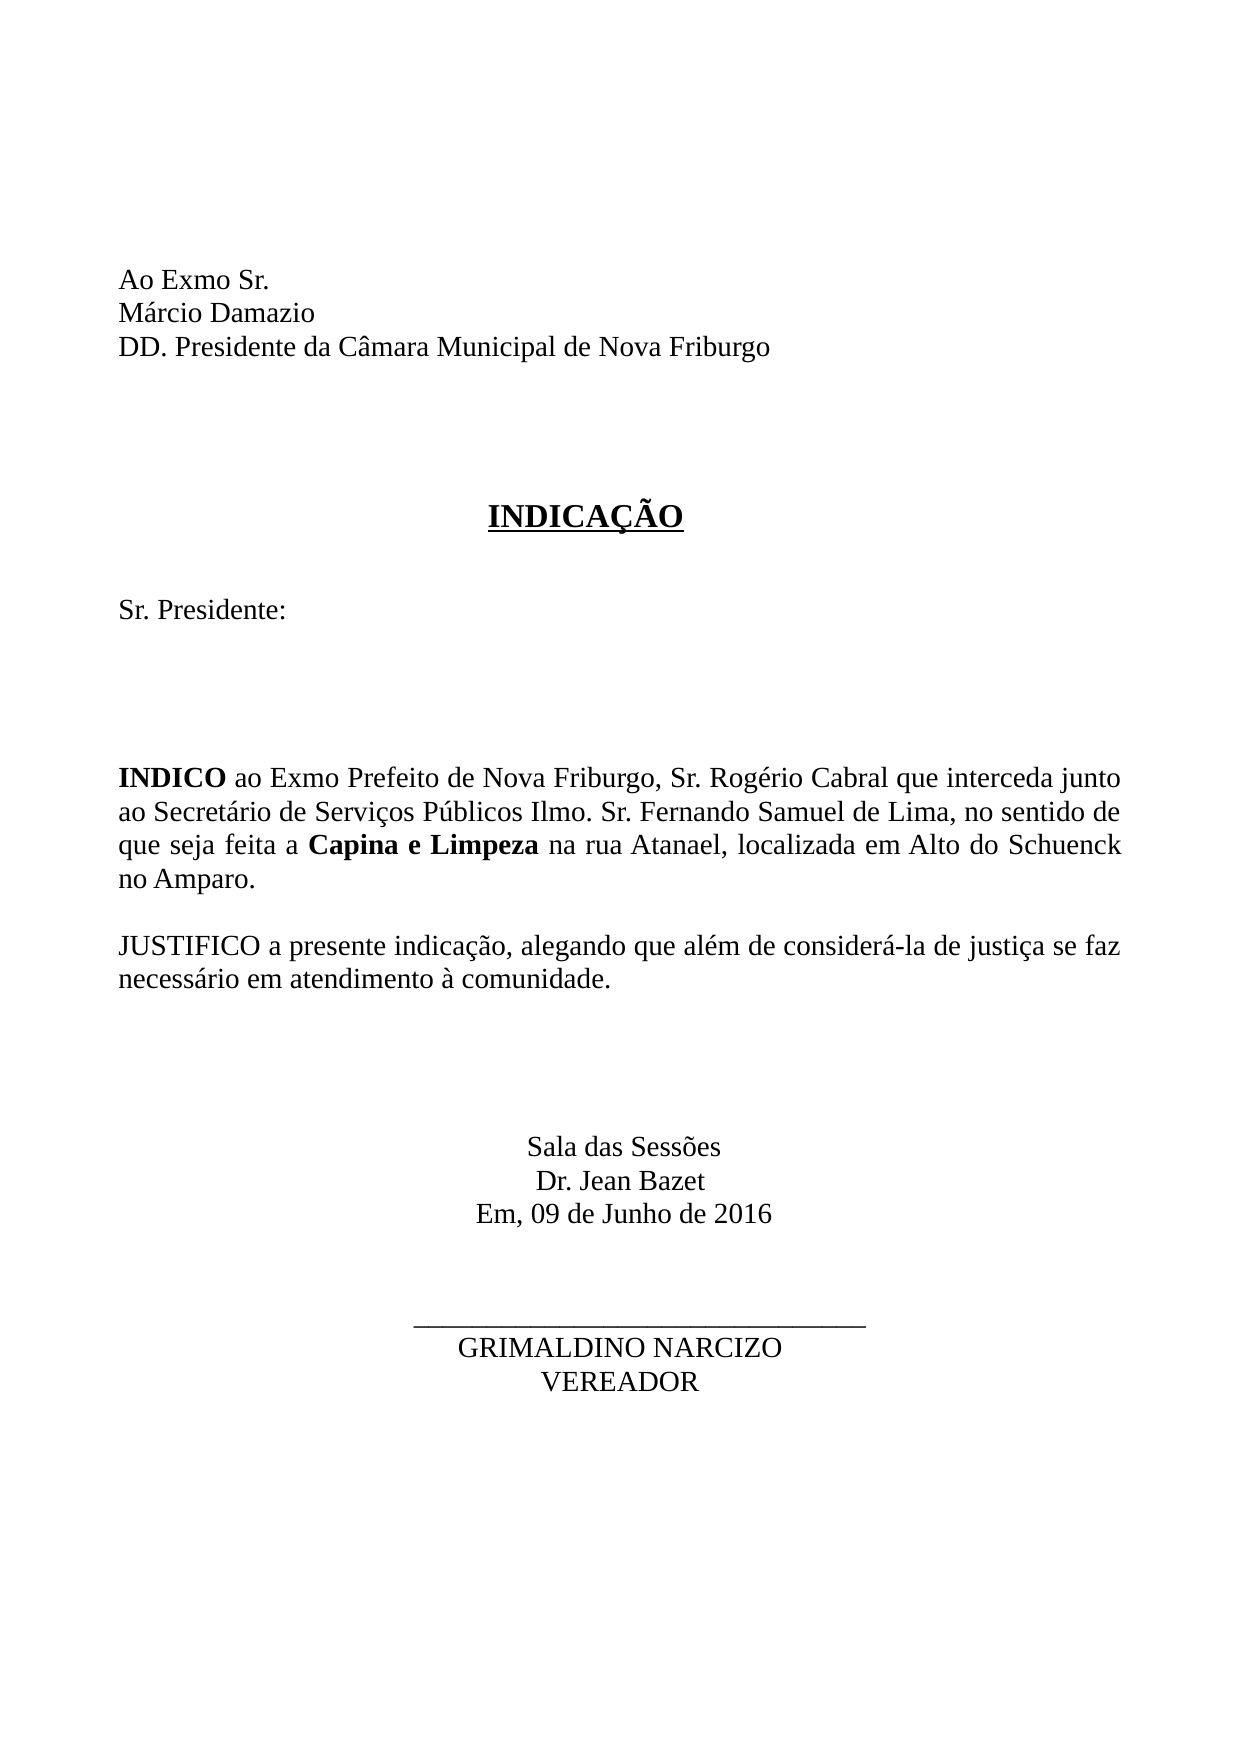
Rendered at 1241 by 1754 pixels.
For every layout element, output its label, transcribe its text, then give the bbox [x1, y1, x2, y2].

text VEREADOR [118, 1364, 1122, 1397]
text Márcio Damazio [118, 295, 1122, 329]
text DD. Presidente da Câmara Municipal de Nova Friburgo [118, 329, 1122, 362]
text Sala das Sessões [118, 1129, 1122, 1163]
text INDICO ao Exmo Prefeito de Nova Friburgo, Sr. Rogério Cabral que interceda junto ao Secretário de Serviços Públicos Ilmo. Sr. Fernando Samuel de Lima, no sentido de que seja feita a Capina e Limpeza na rua Atanael, localizada em Alto do Schuenck no Amparo. [118, 760, 1122, 894]
text GRIMALDINO NARCIZO [118, 1330, 1122, 1364]
text _______________________________ [118, 1297, 1122, 1330]
text Em, 09 de Junho de 2016 [118, 1196, 1122, 1230]
text Ao Exmo Sr. [118, 262, 1122, 295]
text Sr. Presidente: [118, 592, 1122, 626]
text INDICAÇÃO [118, 497, 1122, 535]
text JUSTIFICO a presente indicação, alegando que além de considerá-la de justiça se faz necessário em atendimento à comunidade. [118, 928, 1122, 995]
text Dr. Jean Bazet [118, 1163, 1122, 1196]
